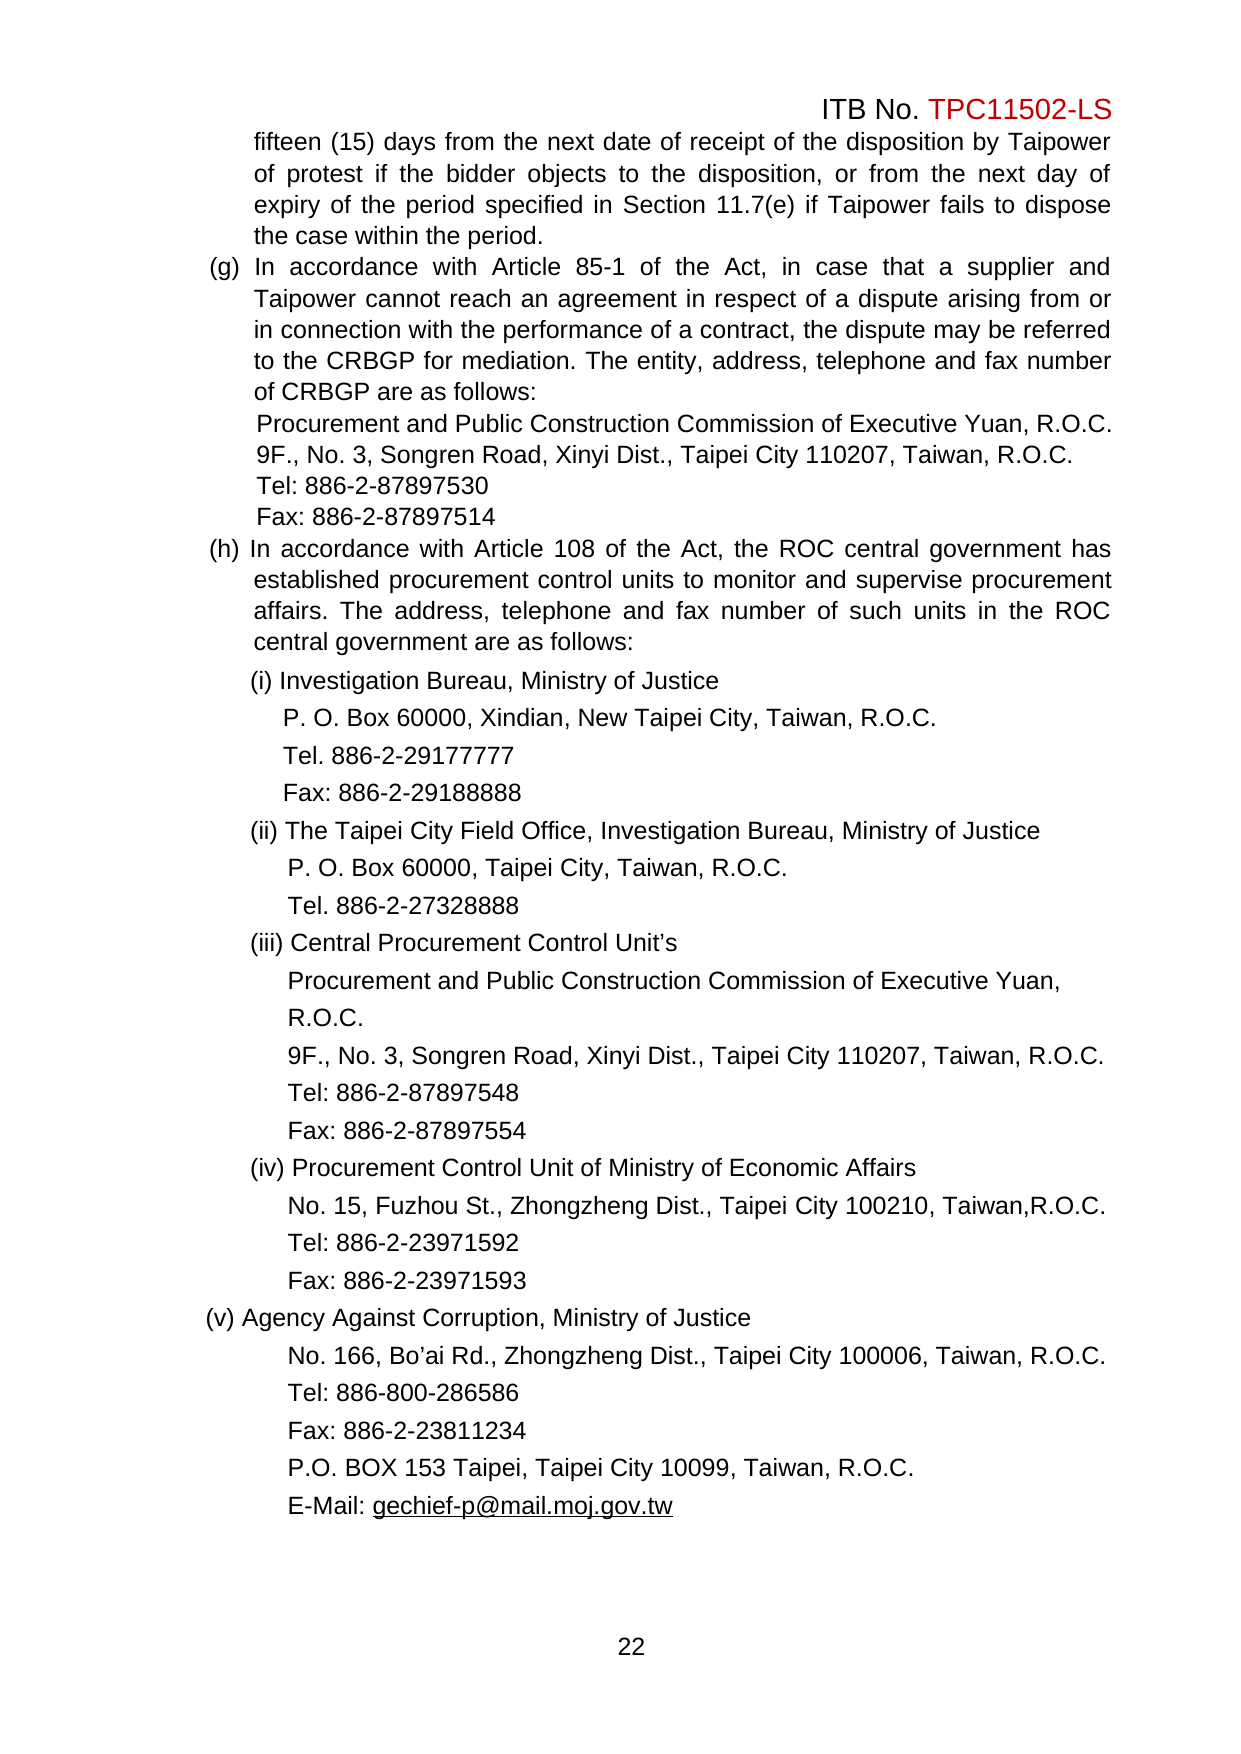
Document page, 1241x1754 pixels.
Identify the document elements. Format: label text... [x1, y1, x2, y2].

text Tel: 886-800-286586 [287, 1369, 1113, 1407]
text Tel: 886-2-87897548 [150, 1069, 1113, 1107]
text Tel: 886-2-87897530 [150, 469, 1113, 501]
text P. O. Box 60000, Taipei City, Taiwan, R.O.C. [150, 844, 1113, 882]
text No. 166, Bo’ai Rd., Zhongzheng Dist., Taipei City 100006, Taiwan, R.O.C. [287, 1332, 1113, 1369]
text Fax: 886-2-87897554 [150, 1107, 1113, 1144]
text 9F., No. 3, Songren Road, Xinyi Dist., Taipei City 110207, Taiwan, R.O.C. [150, 438, 1113, 469]
text E-Mail: gechief-p@mail.moj.gov.tw [287, 1482, 1113, 1519]
text P. O. Box 60000, Xindian, New Taipei City, Taiwan, R.O.C. [283, 694, 1113, 732]
text fifteen (15) days from the next date of receipt of the disposition by Taipower of protest if the bidder objects to the disposition, or from the next day of expiry of the period specified in Section 11.7(e) if Taipower fails to dispose the case within the period. [209, 126, 1113, 251]
text Tel. 886-2-27328888 [150, 882, 1113, 919]
text (v) Agency Against Corruption, Ministry of Justice [150, 1294, 1113, 1332]
text P.O. BOX 153 Taipei, Taipei City 10099, Taiwan, R.O.C. [287, 1444, 1113, 1482]
text (ii) The Taipei City Field Office, Investigation Bureau, Ministry of Justice [150, 807, 1113, 844]
text (iii) Central Procurement Control Unit’s [150, 919, 1113, 957]
text (h) In accordance with Article 108 of the Act, the ROC central government has established procurement control units to monitor and supervise procurement affairs. The address, telephone and fax number of such units in the ROC central government are as follows: [209, 532, 1113, 657]
text (g) In accordance with Article 85-1 of the Act, in case that a supplier and Taipower cannot reach an agreement in respect of a dispute arising from or in connection with the performance of a contract, the dispute may be referred to the CRBGP for mediation. The entity, address, telephone and fax number of CRBGP are as follows: [209, 251, 1113, 407]
text Fax: 886-2-87897514 [150, 501, 1113, 532]
text 9F., No. 3, Songren Road, Xinyi Dist., Taipei City 110207, Taiwan, R.O.C. [150, 1032, 1113, 1069]
text Procurement and Public Construction Commission of Executive Yuan, [150, 957, 1113, 994]
text Tel: 886-2-23971592 [150, 1219, 1113, 1257]
text Fax: 886-2-29188888 [150, 769, 1113, 807]
text Tel. 886-2-29177777 [150, 732, 1113, 769]
text (iv) Procurement Control Unit of Ministry of Economic Affairs [150, 1144, 1113, 1182]
text (i) Investigation Bureau, Ministry of Justice [150, 657, 1113, 694]
text Fax: 886-2-23971593 [150, 1257, 1113, 1294]
text Fax: 886-2-23811234 [287, 1407, 1113, 1444]
text R.O.C. [150, 994, 1113, 1032]
text No. 15, Fuzhou St., Zhongzheng Dist., Taipei City 100210, Taiwan,R.O.C. [150, 1182, 1113, 1219]
text Procurement and Public Construction Commission of Executive Yuan, R.O.C. [256, 407, 1125, 438]
